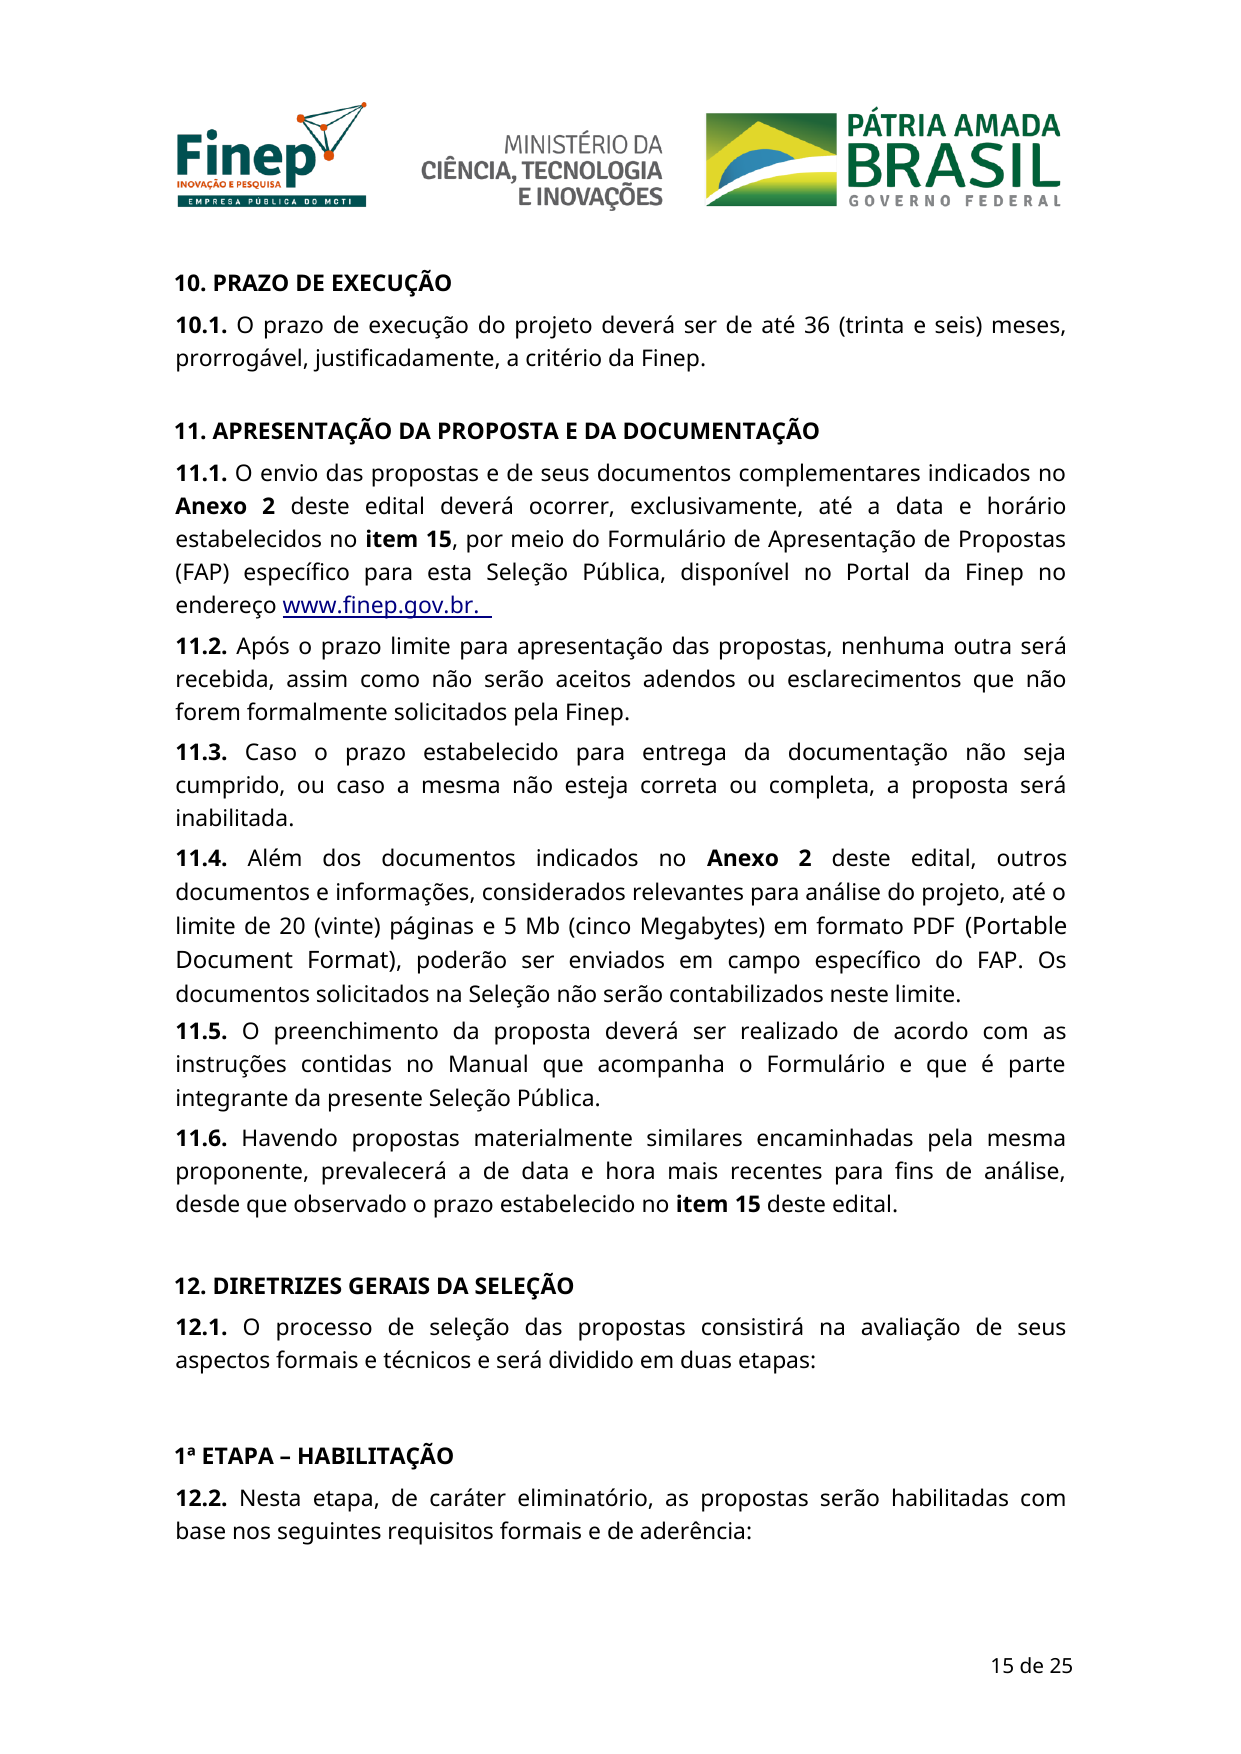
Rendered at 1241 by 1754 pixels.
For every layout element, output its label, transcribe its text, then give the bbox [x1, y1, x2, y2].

subtitle 10. PRAZO DE EXECUÇÃO [174, 267, 1068, 298]
text 11.6. Havendo propostas materialmente similares encaminhadas pela mesma proponente, prevalecerá a de data e hora mais recentes para fins de análise, desde que observado o prazo estabelecido no item 15 deste edital. [175, 1122, 1067, 1219]
text 11.5. O preenchimento da proposta deverá ser realizado de acordo com as instruções contidas no Manual que acompanha o Formulário e que é parte integrante da presente Seleção Pública. [175, 1015, 1067, 1113]
subtitle 1ª ETAPA – HABILITAÇÃO [174, 1440, 1068, 1471]
text 12.1. O processo de seleção das propostas consistirá na avaliação de seus aspectos formais e técnicos e será dividido em duas etapas: [175, 1311, 1067, 1376]
text 12.2. Nesta etapa, de caráter eliminatório, as propostas serão habilitadas com base nos seguintes requisitos formais e de aderência: [175, 1482, 1067, 1546]
text 11.2. Após o prazo limite para apresentação das propostas, nenhuma outra será recebida, assim como não serão aceitos adendos ou esclarecimentos que não forem formalmente solicitados pela Finep. [175, 629, 1067, 727]
text 11.3. Caso o prazo estabelecido para entrega da documentação não seja cumprido, ou caso a mesma não esteja correta ou completa, a proposta será inabilitada. [175, 736, 1067, 833]
subtitle 11. APRESENTAÇÃO DA PROPOSTA E DA DOCUMENTAÇÃO [174, 415, 1068, 446]
subtitle 12. DIRETRIZES GERAIS DA SELEÇÃO [174, 1269, 1068, 1301]
text 11.4. Além dos documentos indicados no Anexo 2 deste edital, outros documentos e informações, considerados relevantes para análise do projeto, até o limite de 20 (vinte) páginas e 5 Mb (cinco Megabytes) em formato PDF (Portable Document Format), poderão ser enviados em campo específico do FAP. Os documentos solicitados na Seleção não serão contabilizados neste limite. [175, 842, 1067, 1009]
text 11.1. O envio das propostas e de seus documentos complementares indicados no Anexo 2 deste edital deverá ocorrer, exclusivamente, até a data e horário estabelecidos no item 15, por meio do Formulário de Apresentação de Propostas (FAP) específico para esta Seleção Pública, disponível no Portal da Finep no endereço www.finep.gov.br. [175, 457, 1067, 621]
text 10.1. O prazo de execução do projeto deverá ser de até 36 (trinta e seis) meses, prorrogável, justificadamente, a critério da Finep. [175, 308, 1067, 373]
